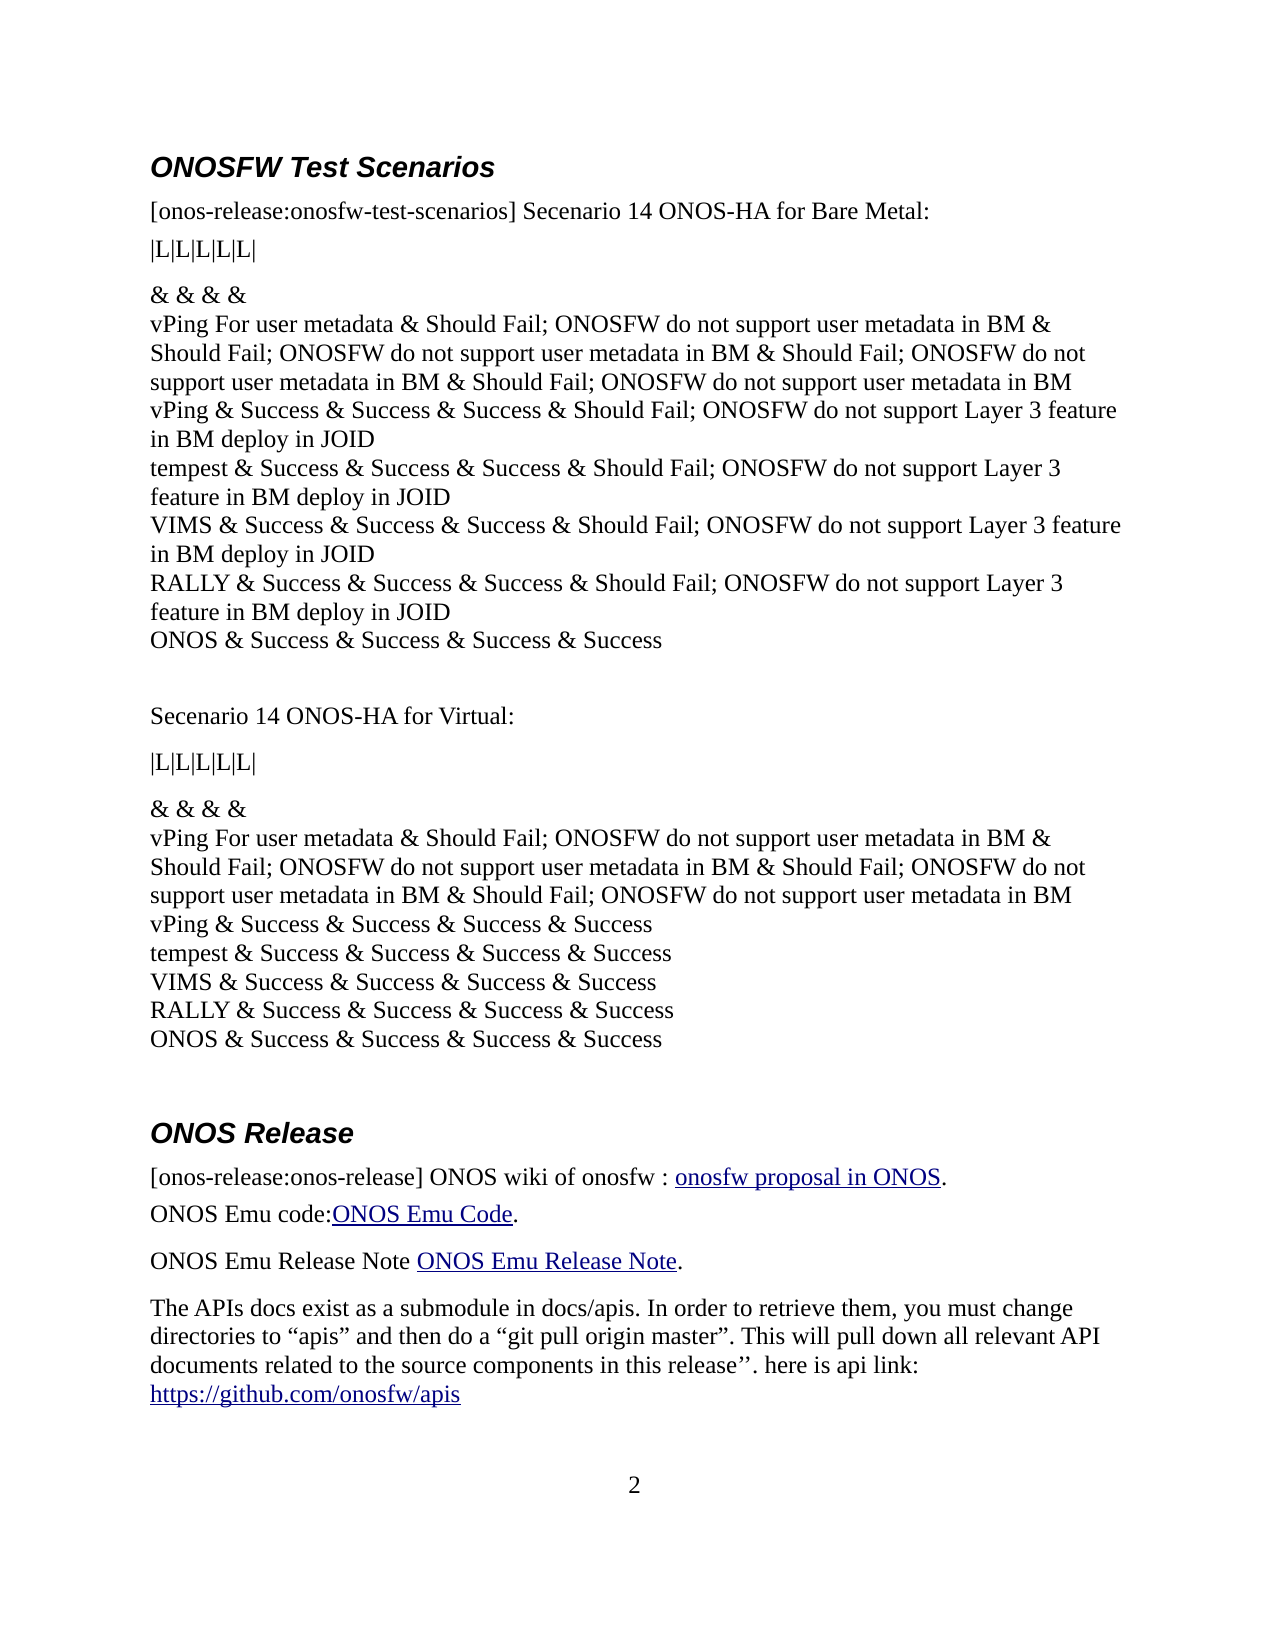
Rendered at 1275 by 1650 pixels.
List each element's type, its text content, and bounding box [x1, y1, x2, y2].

text ONOS Emu code:ONOS Emu Code. [150, 1199, 1125, 1228]
text |L|L|L|L|L| [150, 747, 1125, 776]
text [onos-release:onosfw-test-scenarios] Secenario 14 ONOS-HA for Bare Metal: [150, 196, 1125, 225]
text & & & & vPing For user metadata & Should Fail; ONOSFW do not support user metadata in BM & Should Fail; ONOSFW do not support user metadata in BM & Should Fail; ONOSFW do not support user metadata in BM & Should Fail; ONOSFW do not support user metadata in BM vPing & Success & Success & Success & Should Fail; ONOSFW do not support Layer 3 feature in BM deploy in JOID tempest & Success & Success & Success & Should Fail; ONOSFW do not support Layer 3 feature in BM deploy in JOID VIMS & Success & Success & Success & Should Fail; ONOSFW do not support Layer 3 feature in BM deploy in JOID RALLY & Success & Success & Success & Should Fail; ONOSFW do not support Layer 3 feature in BM deploy in JOID ONOS & Success & Success & Success & Success [150, 280, 1125, 683]
text ONOS Emu Release Note ONOS Emu Release Note. [150, 1246, 1125, 1275]
subtitle ONOS Release [150, 1116, 1125, 1149]
text |L|L|L|L|L| [150, 234, 1125, 262]
text [onos-release:onos-release] ONOS wiki of onosfw : onosfw proposal in ONOS. [150, 1162, 1125, 1190]
text & & & & vPing For user metadata & Should Fail; ONOSFW do not support user metadata in BM & Should Fail; ONOSFW do not support user metadata in BM & Should Fail; ONOSFW do not support user metadata in BM & Should Fail; ONOSFW do not support user metadata in BM vPing & Success & Success & Success & Success tempest & Success & Success & Success & Success VIMS & Success & Success & Success & Success RALLY & Success & Success & Success & Success ONOS & Success & Success & Success & Success [150, 794, 1125, 1082]
subtitle ONOSFW Test Scenarios [150, 150, 1125, 183]
text Secenario 14 ONOS-HA for Virtual: [150, 701, 1125, 729]
text The APIs docs exist as a submodule in docs/apis. In order to retrieve them, you must change directories to “apis” and then do a “git pull origin master”. This will pull down all relevant API documents related to the source components in this release’’. here is api link: https://github.com/onosfw/apis [150, 1293, 1125, 1408]
